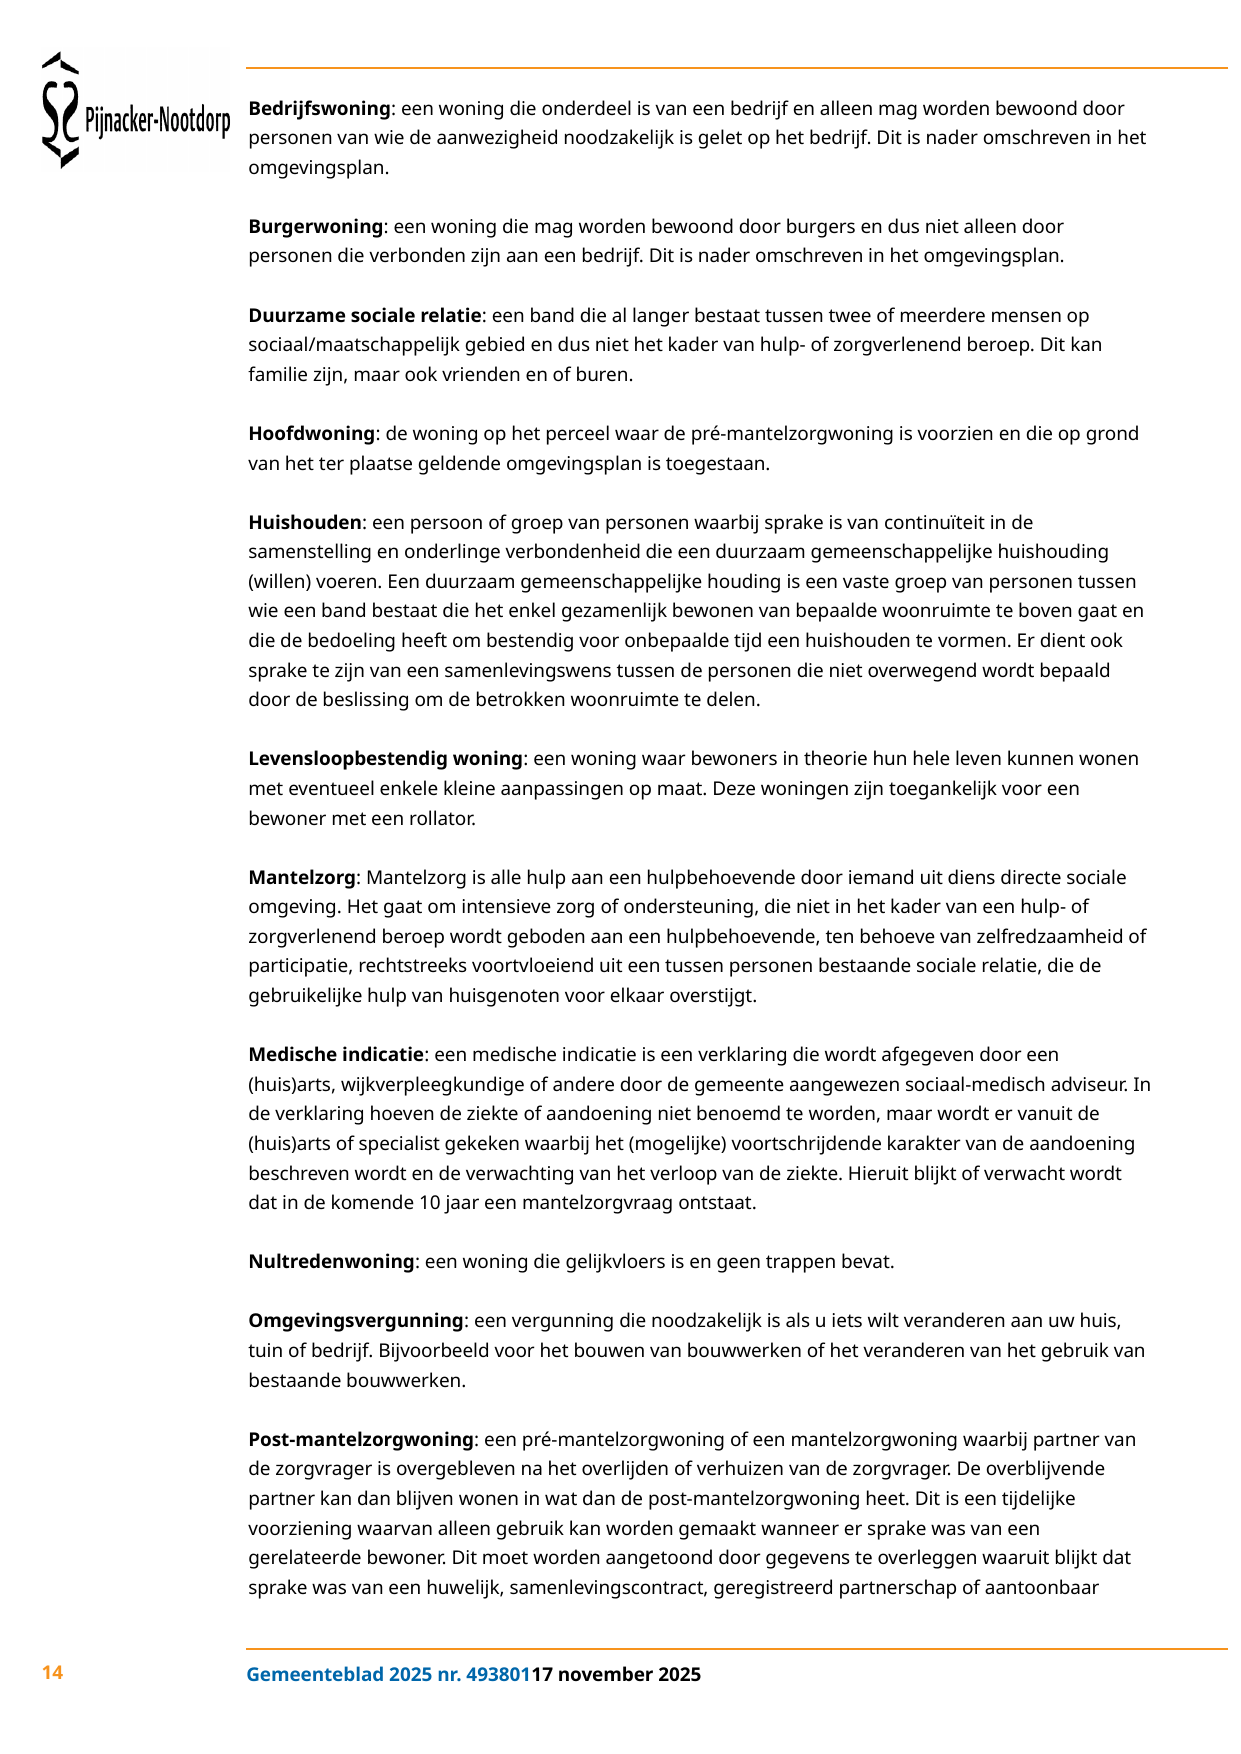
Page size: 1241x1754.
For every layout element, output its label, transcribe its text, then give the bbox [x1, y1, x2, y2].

text Burgerwoning: een woning die mag worden bewoond door burgers en dus niet alleen door personen die verbonden zijn aan een bedrijf. Dit is nader omschreven in het omgevingsplan. [248, 213, 1152, 268]
text Bedrijfswoning: een woning die onderdeel is van een bedrijf en alleen mag worden bewoond door personen van wie de aanwezigheid noodzakelijk is gelet op het bedrijf. Dit is nader omschreven in het omgevingsplan. [248, 95, 1152, 180]
text Levensloopbestendig woning: een woning waar bewoners in theorie hun hele leven kunnen wonen met eventueel enkele kleine aanpassingen op maat. Deze woningen zijn toegankelijk voor een bewoner met een rollator. [248, 746, 1152, 831]
text Nultredenwoning: een woning die gelijkvloers is en geen trappen bevat. [248, 1248, 1152, 1274]
text Duurzame sociale relatie: een band die al langer bestaat tussen twee of meerdere mensen op sociaal/maatschappelijk gebied en dus niet het kader van hulp- of zorgverlenend beroep. Dit kan familie zijn, maar ook vrienden en of buren. [248, 302, 1152, 387]
text Post-mantelzorgwoning: een pré-mantelzorgwoning of een mantelzorgwoning waarbij partner van de zorgvrager is overgebleven na het overlijden of verhuizen van de zorgvrager. De overblijvende partner kan dan blijven wonen in wat dan de post-mantelzorgwoning heet. Dit is een tijdelijke voorziening waarvan alleen gebruik kan worden gemaakt wanneer er sprake was van een gerelateerde bewoner. Dit moet worden aangetoond door gegevens te overleggen waaruit blijkt dat sprake was van een huwelijk, samenlevingscontract, geregistreerd partnerschap of aantoonbaar [248, 1426, 1152, 1600]
text Mantelzorg: Mantelzorg is alle hulp aan een hulpbehoevende door iemand uit diens directe sociale omgeving. Het gaat om intensieve zorg of ondersteuning, die niet in het kader van een hulp- of zorgverlenend beroep wordt geboden aan een hulpbehoevende, ten behoeve van zelfredzaamheid of participatie, rechtstreeks voortvloeiend uit een tussen personen bestaande sociale relatie, die de gebruikelijke hulp van huisgenoten voor elkaar overstijgt. [248, 864, 1152, 1008]
picture [41, 47, 231, 172]
text Huishouden: een persoon of groep van personen waarbij sprake is van continuïteit in de samenstelling en onderlinge verbondenheid die een duurzaam gemeenschappelijke huishouding (willen) voeren. Een duurzaam gemeenschappelijke houding is een vaste groep van personen tussen wie een band bestaat die het enkel gezamenlijk bewonen van bepaalde woonruimte te boven gaat en die de bedoeling heeft om bestendig voor onbepaalde tijd een huishouden te vormen. Er dient ook sprake te zijn van een samenlevingswens tussen de personen die niet overwegend wordt bepaald door de beslissing om de betrokken woonruimte te delen. [248, 509, 1152, 712]
text Hoofdwoning: de woning op het perceel waar de pré-mantelzorgwoning is voorzien en die op grond van het ter plaatse geldende omgevingsplan is toegestaan. [248, 420, 1152, 476]
text Medische indicatie: een medische indicatie is een verklaring die wordt afgegeven door een (huis)arts, wijkverpleegkundige of andere door de gemeente aangewezen sociaal-medisch adviseur. In de verklaring hoeven de ziekte of aandoening niet benoemd te worden, maar wordt er vanuit de (huis)arts of specialist gekeken waarbij het (mogelijke) voortschrijdende karakter van de aandoening beschreven wordt en de verwachting van het verloop van de ziekte. Hieruit blijkt of verwacht wordt dat in de komende 10 jaar een mantelzorgvraag ontstaat. [248, 1041, 1152, 1215]
text Omgevingsvergunning: een vergunning die noodzakelijk is als u iets wilt veranderen aan uw huis, tuin of bedrijf. Bijvoorbeeld voor het bouwen van bouwwerken of het veranderen van het gebruik van bestaande bouwwerken. [248, 1308, 1152, 1393]
